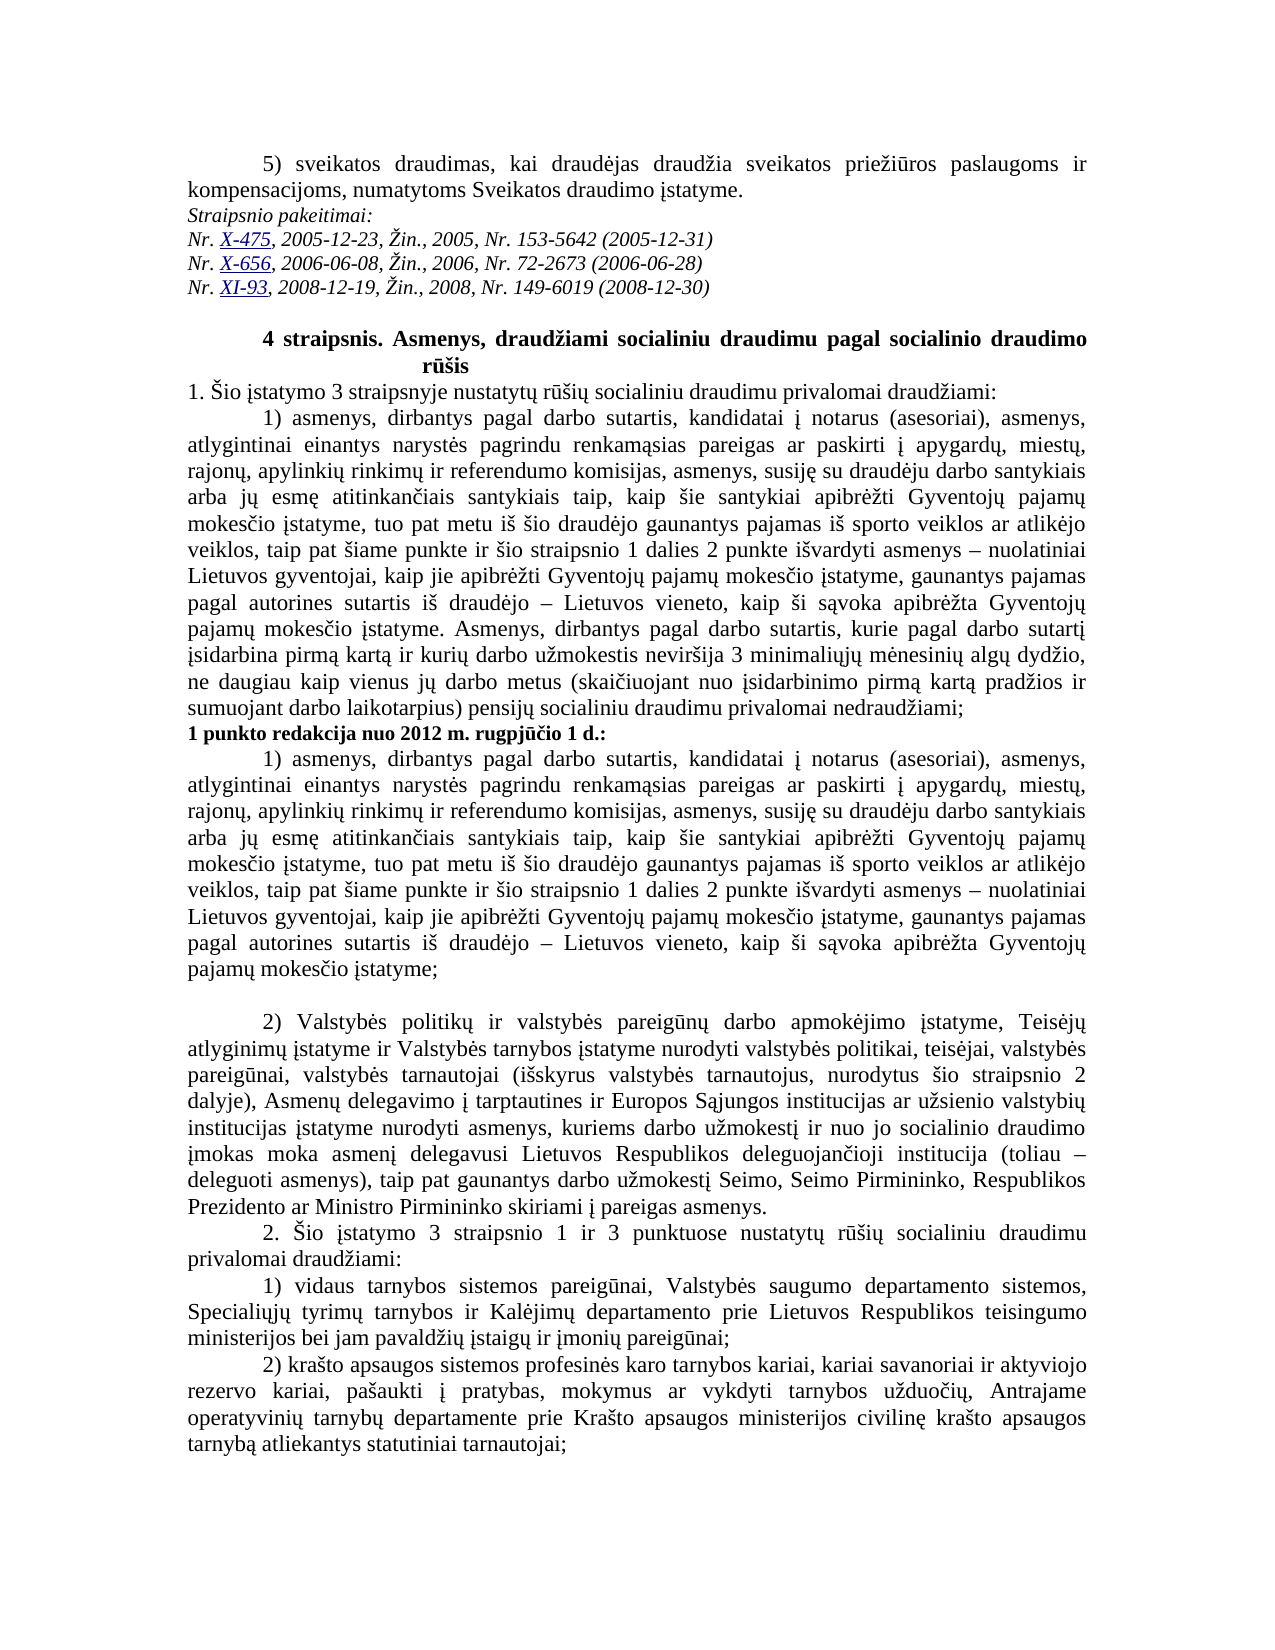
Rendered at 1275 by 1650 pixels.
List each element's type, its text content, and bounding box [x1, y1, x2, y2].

text Nr. X-656, 2006-06-08, Žin., 2006, Nr. 72-2673 (2006-06-28) [187, 251, 1088, 275]
text 1) asmenys, dirbantys pagal darbo sutartis, kandidatai į notarus (asesoriai), asmenys, atlygintinai einantys narystės pagrindu renkamąsias pareigas ar paskirti į apygardų, miestų, rajonų, apylinkių rinkimų ir referendumo komisijas, asmenys, susiję su draudėju darbo santykiais arba jų esmę atitinkančiais santykiais taip, kaip šie santykiai apibrėžti Gyventojų pajamų mokesčio įstatyme, tuo pat metu iš šio draudėjo gaunantys pajamas iš sporto veiklos ar atlikėjo veiklos, taip pat šiame punkte ir šio straipsnio 1 dalies 2 punkte išvardyti asmenys – nuolatiniai Lietuvos gyventojai, kaip jie apibrėžti Gyventojų pajamų mokesčio įstatyme, gaunantys pajamas pagal autorines sutartis iš draudėjo – Lietuvos vieneto, kaip ši sąvoka apibrėžta Gyventojų pajamų mokesčio įstatyme; [187, 745, 1087, 982]
text 1. Šio įstatymo 3 straipsnyje nustatytų rūšių socialiniu draudimu privalomai draudžiami: [187, 378, 1088, 404]
text 2. Šio įstatymo 3 straipsnio 1 ir 3 punktuose nustatytų rūšių socialiniu draudimu privalomai draudžiami: [187, 1219, 1088, 1272]
text 2) Valstybės politikų ir valstybės pareigūnų darbo apmokėjimo įstatyme, Teisėjų atlyginimų įstatyme ir Valstybės tarnybos įstatyme nurodyti valstybės politikai, teisėjai, valstybės pareigūnai, valstybės tarnautojai (išskyrus valstybės tarnautojus, nurodytus šio straipsnio 2 dalyje), Asmenų delegavimo į tarptautines ir Europos Sąjungos institucijas ar užsienio valstybių institucijas įstatyme nurodyti asmenys, kuriems darbo užmokestį ir nuo jo socialinio draudimo įmokas moka asmenį delegavusi Lietuvos Respublikos deleguojančioji institucija (toliau – deleguoti asmenys), taip pat gaunantys darbo užmokestį Seimo, Seimo Pirmininko, Respublikos Prezidento ar Ministro Pirmininko skiriami į pareigas asmenys. [187, 1008, 1087, 1219]
text Straipsnio pakeitimai: [187, 203, 1088, 227]
text 4 straipsnis. Asmenys, draudžiami socialiniu draudimu pagal socialinio draudimo rūšis [262, 325, 1088, 378]
text Nr. X-475, 2005-12-23, Žin., 2005, Nr. 153-5642 (2005-12-31) [187, 227, 1088, 251]
text 1 punkto redakcija nuo 2012 m. rugpjūčio 1 d.: [187, 721, 1087, 745]
text 2) krašto apsaugos sistemos profesinės karo tarnybos kariai, kariai savanoriai ir aktyviojo rezervo kariai, pašaukti į pratybas, mokymus ar vykdyti tarnybos užduočių, Antrajame operatyvinių tarnybų departamente prie Krašto apsaugos ministerijos civilinę krašto apsaugos tarnybą atliekantys statutiniai tarnautojai; [187, 1351, 1088, 1456]
text 1) asmenys, dirbantys pagal darbo sutartis, kandidatai į notarus (asesoriai), asmenys, atlygintinai einantys narystės pagrindu renkamąsias pareigas ar paskirti į apygardų, miestų, rajonų, apylinkių rinkimų ir referendumo komisijas, asmenys, susiję su draudėju darbo santykiais arba jų esmę atitinkančiais santykiais taip, kaip šie santykiai apibrėžti Gyventojų pajamų mokesčio įstatyme, tuo pat metu iš šio draudėjo gaunantys pajamas iš sporto veiklos ar atlikėjo veiklos, taip pat šiame punkte ir šio straipsnio 1 dalies 2 punkte išvardyti asmenys – nuolatiniai Lietuvos gyventojai, kaip jie apibrėžti Gyventojų pajamų mokesčio įstatyme, gaunantys pajamas pagal autorines sutartis iš draudėjo – Lietuvos vieneto, kaip ši sąvoka apibrėžta Gyventojų pajamų mokesčio įstatyme. Asmenys, dirbantys pagal darbo sutartis, kurie pagal darbo sutartį įsidarbina pirmą kartą ir kurių darbo užmokestis neviršija 3 minimaliųjų mėnesinių algų dydžio, ne daugiau kaip vienus jų darbo metus (skaičiuojant nuo įsidarbinimo pirmą kartą pradžios ir sumuojant darbo laikotarpius) pensijų socialiniu draudimu privalomai nedraudžiami; [187, 404, 1087, 721]
text Nr. XI-93, 2008-12-19, Žin., 2008, Nr. 149-6019 (2008-12-30) [187, 275, 1087, 299]
text 1) vidaus tarnybos sistemos pareigūnai, Valstybės saugumo departamento sistemos, Specialiųjų tyrimų tarnybos ir Kalėjimų departamento prie Lietuvos Respublikos teisingumo ministerijos bei jam pavaldžių įstaigų ir įmonių pareigūnai; [187, 1272, 1088, 1351]
text 5) sveikatos draudimas, kai draudėjas draudžia sveikatos priežiūros paslaugoms ir kompensacijoms, numatytoms Sveikatos draudimo įstatyme. [187, 150, 1088, 203]
